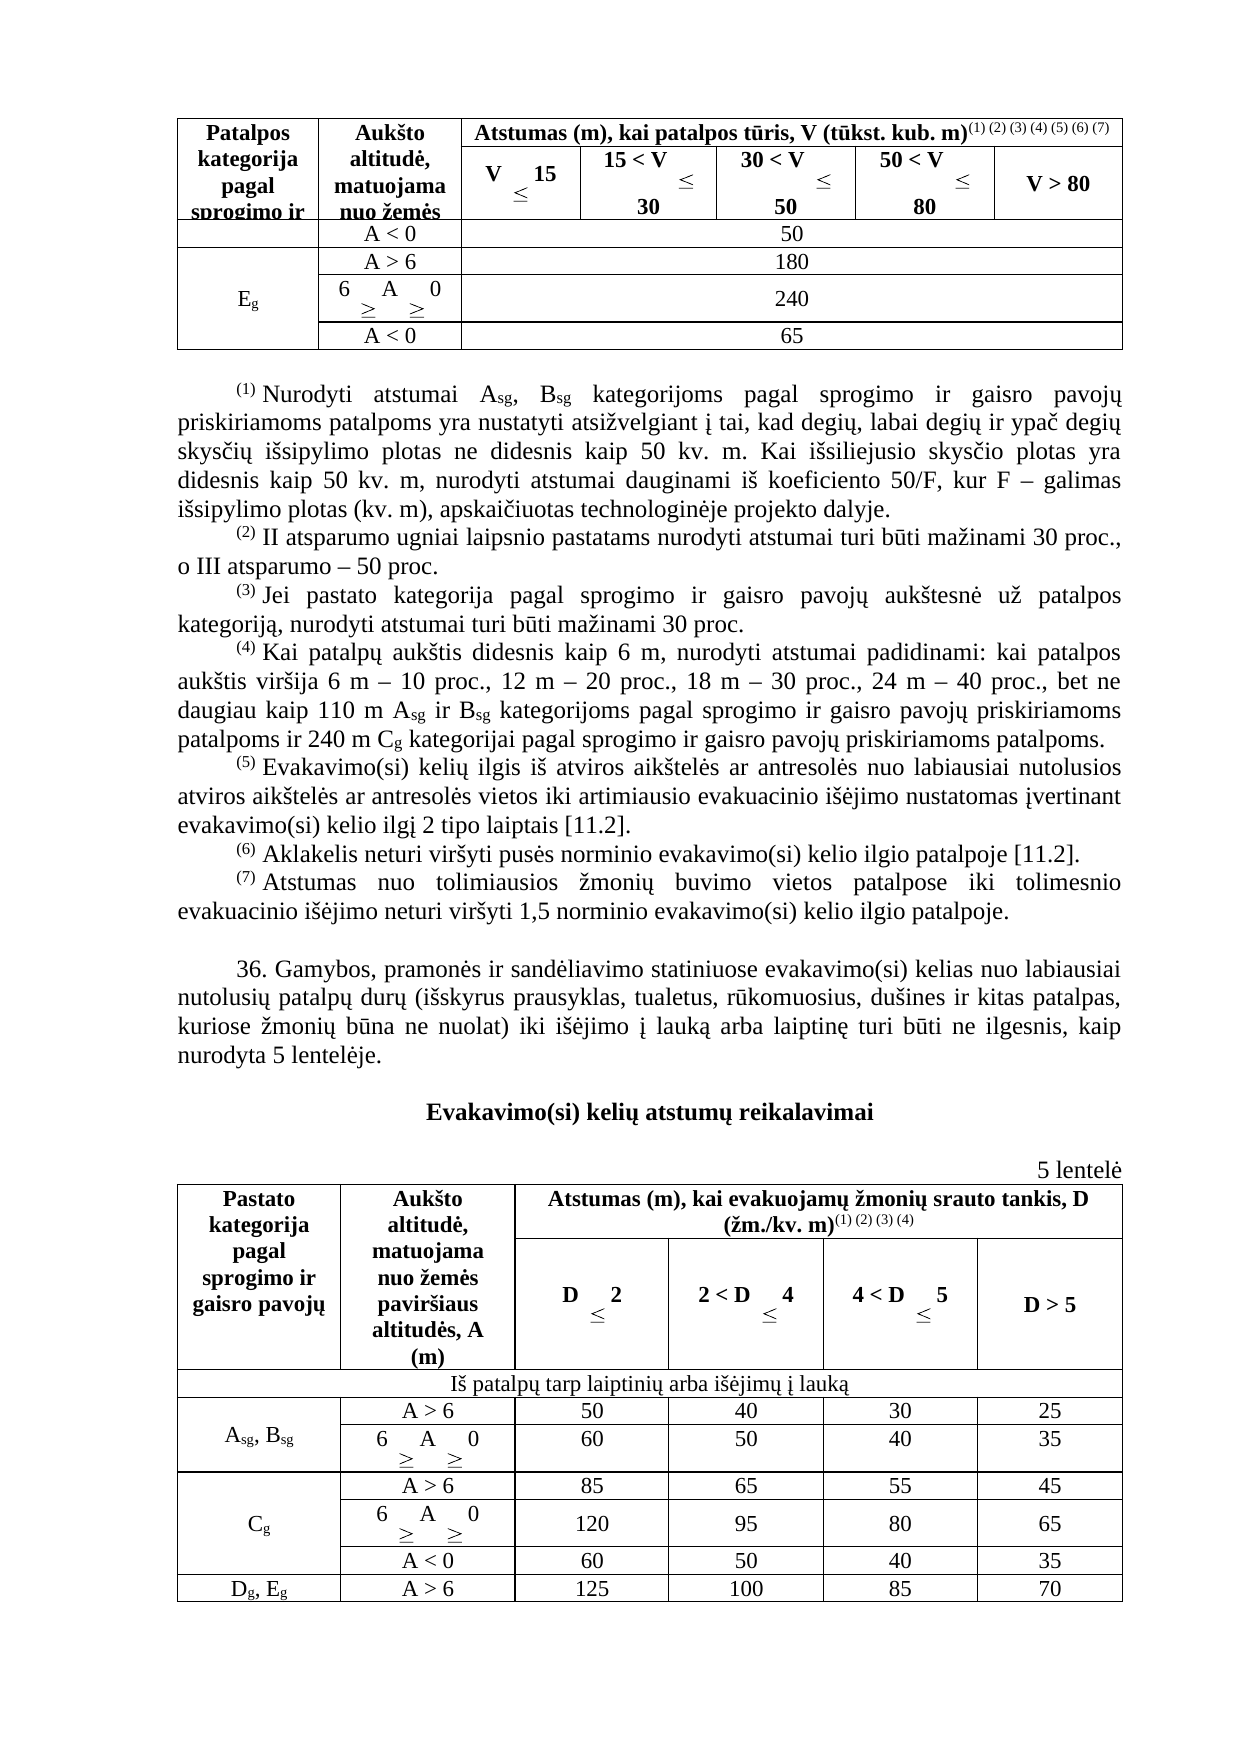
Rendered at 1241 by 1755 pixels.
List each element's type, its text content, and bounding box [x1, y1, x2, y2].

text (1) Nurodyti atstumai Asg, Bsg kategorijoms pagal sprogimo ir gaisro pavojų priskiriamoms patalpoms yra nustatyti atsižvelgiant į tai, kad degių, labai degių ir ypač degių skysčių išsipylimo plotas ne didesnis kaip 50 kv. m. Kai išsiliejusio skysčio plotas yra didesnis kaip 50 kv. m, nurodyti atstumai dauginami iš koeficiento 50/F, kur F – galimas išsipylimo plotas (kv. m), apskaičiuotas technologinėje projekto dalyje. [177, 379, 1122, 522]
table_cell 55 [824, 1473, 977, 1499]
table_cell 6 >= A >= 0 [341, 1425, 514, 1471]
table_cell 85 [824, 1575, 977, 1601]
table_cell 100 [669, 1575, 823, 1601]
text 5 lentelė [177, 1155, 1122, 1184]
text (6) Aklakelis neturi viršyti pusės norminio evakavimo(si) kelio ilgio patalpoje [11.2]. [177, 839, 1122, 867]
table_cell 40 [824, 1547, 977, 1573]
table_header Pastato kategorija pagal sprogimo ir gaisro pavojų [178, 1185, 340, 1369]
table_cell 15 < V <= 30 [581, 147, 716, 219]
table_cell 95 [669, 1500, 823, 1546]
table_cell 80 [824, 1500, 977, 1546]
table_cell 60 [516, 1425, 668, 1471]
table_cell D <= 2 [516, 1239, 668, 1369]
table_cell 70 [978, 1575, 1122, 1601]
text (7) Atstumas nuo tolimiausios žmonių buvimo vietos patalpose iki tolimesnio evakuacinio išėjimo neturi viršyti 1,5 norminio evakavimo(si) kelio ilgio patalpoje. [177, 867, 1122, 925]
table_cell 6 >= A >= 0 [319, 275, 461, 321]
table_cell 35 [978, 1547, 1122, 1573]
table_cell 85 [516, 1473, 668, 1499]
table_cell A < 0 [319, 323, 461, 349]
table_cell 2 < D <= 4 [669, 1239, 823, 1369]
table_cell 65 [978, 1500, 1122, 1546]
text (3) Jei pastato kategorija pagal sprogimo ir gaisro pavojų aukštesnė už patalpos kategoriją, nurodyti atstumai turi būti mažinami 30 proc. [177, 580, 1122, 637]
table_cell Iš patalpų tarp laiptinių arba išėjimų į lauką [178, 1370, 1122, 1397]
text 36. Gamybos, pramonės ir sandėliavimo statiniuose evakavimo(si) kelias nuo labiausiai nutolusių patalpų durų (išskyrus prausyklas, tualetus, rūkomuosius, dušines ir kitas patalpas, kuriose žmonių būna ne nuolat) iki išėjimo į lauką arba laiptinę turi būti ne ilgesnis, kaip nurodyta 5 lentelėje. [177, 954, 1122, 1069]
table_cell A > 6 [341, 1575, 514, 1601]
text (2) II atsparumo ugniai laipsnio pastatams nurodyti atstumai turi būti mažinami 30 proc., o III atsparumo – 50 proc. [177, 522, 1122, 580]
table_cell 30 < V <= 50 [717, 147, 855, 219]
text (4) Kai patalpų aukštis didesnis kaip 6 m, nurodyti atstumai padidinami: kai patalpos aukštis viršija 6 m – 10 proc., 12 m – 20 proc., 18 m – 30 proc., 24 m – 40 proc., bet ne daugiau kaip 110 m Asg ir Bsg kategorijoms pagal sprogimo ir gaisro pavojų priskiriamoms patalpoms ir 240 m Cg kategorijai pagal sprogimo ir gaisro pavojų priskiriamoms patalpoms. [177, 637, 1122, 752]
table_cell 25 [978, 1398, 1122, 1424]
table_cell 4 < D <= 5 [824, 1239, 977, 1369]
table_cell Cg [178, 1473, 340, 1573]
table_cell 50 [462, 220, 1122, 247]
table_cell Asg, Bsg [178, 1398, 340, 1471]
table_header Patalpos kategorija pagal sprogimo ir gaisro pavojų [178, 119, 318, 219]
table_cell Eg [178, 248, 318, 349]
table_cell A < 0 [319, 220, 461, 247]
table_cell 125 [516, 1575, 668, 1601]
table_header Atstumas (m), kai patalpos tūris, V (tūkst. kub. m)(1) (2) (3) (4) (5) (6) (7) [462, 119, 1122, 146]
table_cell 30 [824, 1398, 977, 1424]
table_cell 65 [462, 323, 1122, 349]
table_cell A < 0 [341, 1547, 514, 1573]
table_cell D > 5 [978, 1239, 1122, 1369]
table_cell 50 [516, 1398, 668, 1424]
table_cell 45 [978, 1473, 1122, 1499]
table_cell 60 [516, 1547, 668, 1573]
table_cell 40 [824, 1425, 977, 1471]
table_cell V > 80 [995, 147, 1122, 219]
table_cell 120 [516, 1500, 668, 1546]
text Evakavimo(si) kelių atstumų reikalavimai [177, 1097, 1122, 1126]
table_cell A > 6 [319, 248, 461, 274]
table_cell 180 [462, 248, 1122, 274]
table_header Aukšto altitudė, matuojama nuo žemės paviršiaus altitudės, A (m) [319, 119, 461, 219]
table_cell V <= 15 [462, 147, 580, 219]
table_header Atstumas (m), kai evakuojamų žmonių srauto tankis, D (žm./kv. m)(1) (2) (3) (4) [516, 1185, 1122, 1237]
table_cell A > 6 [341, 1398, 514, 1424]
table_cell 50 [669, 1425, 823, 1471]
table_cell 35 [978, 1425, 1122, 1471]
table_cell 50 < V <= 80 [856, 147, 994, 219]
table_cell 6 >= A >= 0 [341, 1500, 514, 1546]
table_cell [178, 220, 318, 247]
text (5) Evakavimo(si) kelių ilgis iš atviros aikštelės ar antresolės nuo labiausiai nutolusios atviros aikštelės ar antresolės vietos iki artimiausio evakuacinio išėjimo nustatomas įvertinant evakavimo(si) kelio ilgį 2 tipo laiptais [11.2]. [177, 752, 1122, 839]
table_cell A > 6 [341, 1473, 514, 1499]
table_cell 240 [462, 275, 1122, 321]
table_cell 65 [669, 1473, 823, 1499]
table_cell 50 [669, 1547, 823, 1573]
table_cell 40 [669, 1398, 823, 1424]
table_cell Dg, Eg [178, 1575, 340, 1601]
table_header Aukšto altitudė, matuojama nuo žemės paviršiaus altitudės, A (m) [341, 1185, 514, 1369]
